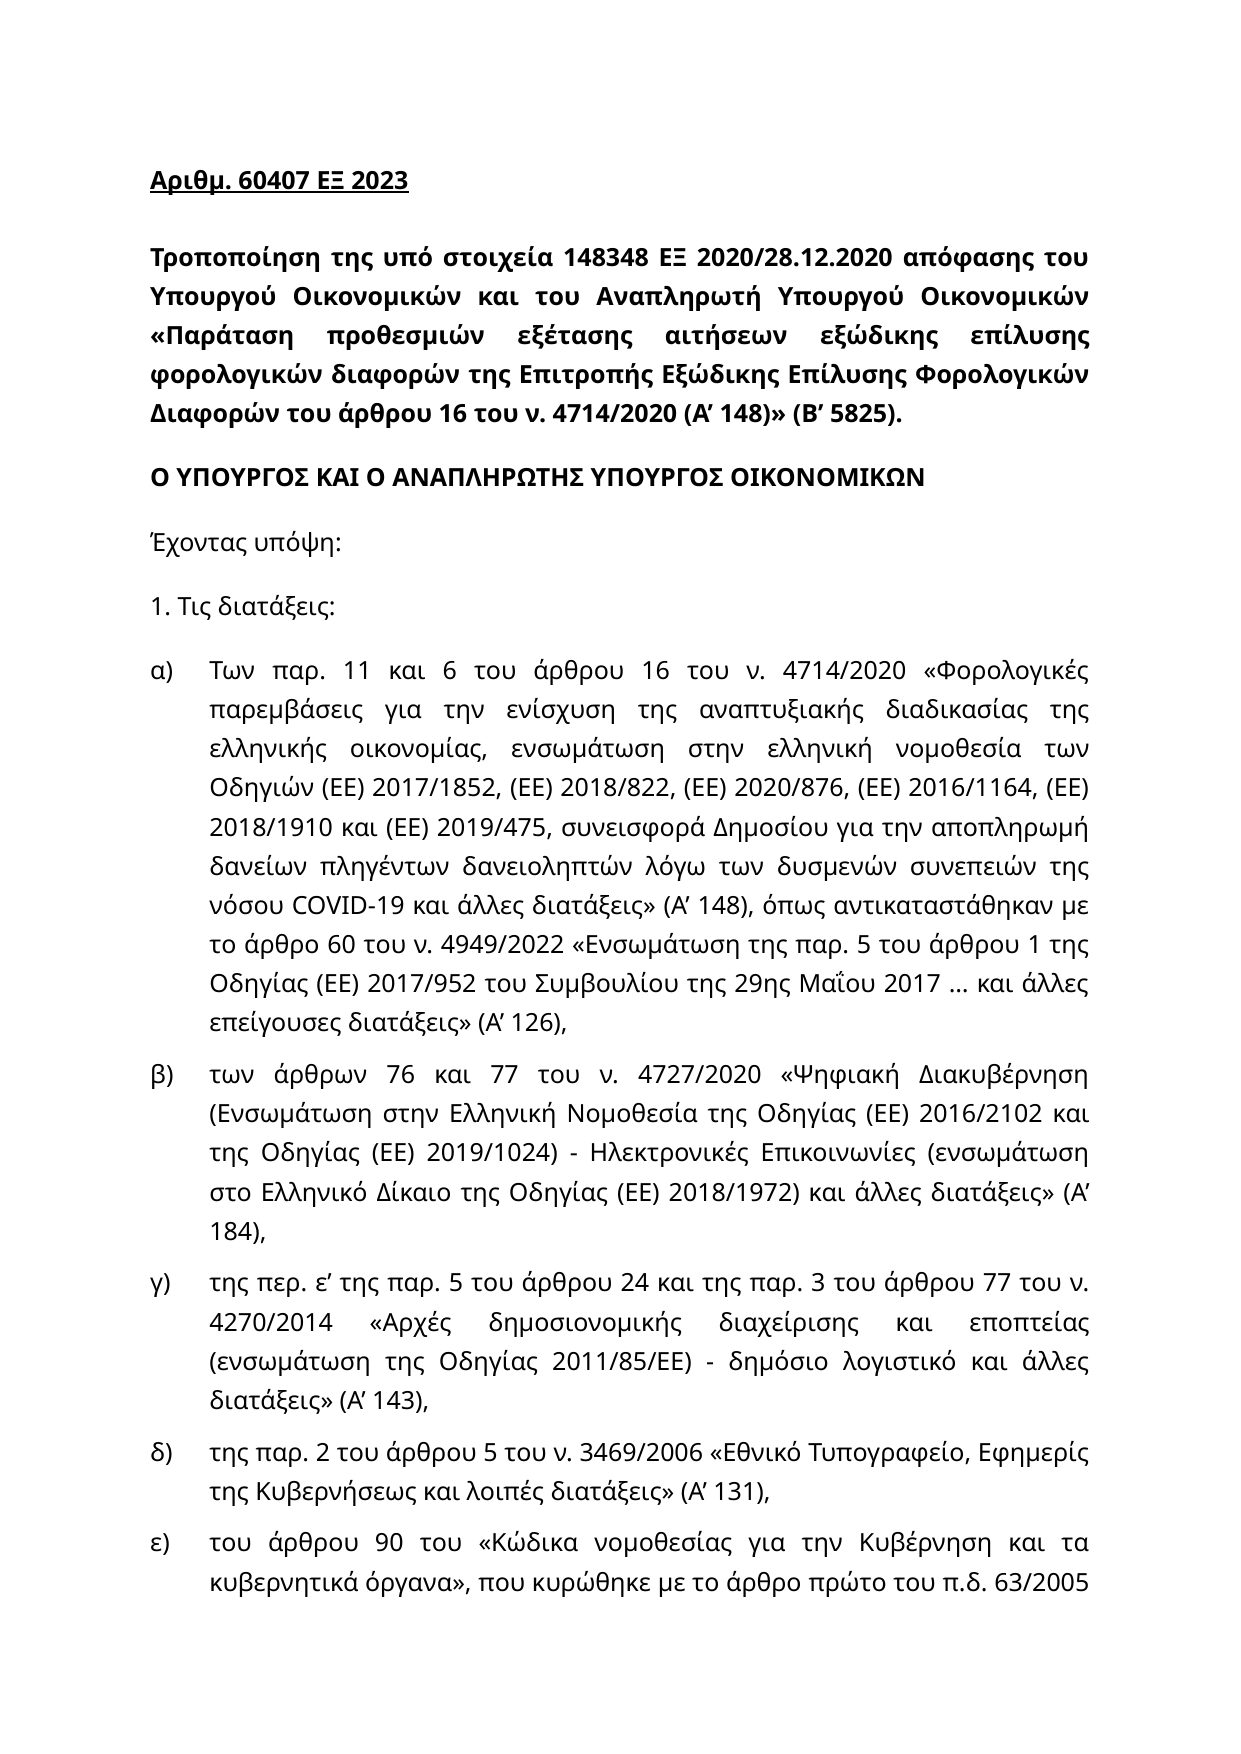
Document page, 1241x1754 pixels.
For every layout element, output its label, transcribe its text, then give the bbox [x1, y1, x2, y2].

text 1. Τις διατάξεις: [150, 588, 1090, 622]
list β) των άρθρων 76 και 77 του ν. 4727/2020 «Ψηφιακή Διακυβέρνηση (Ενσωμάτωση στην Ελληνική Νομοθεσία της Οδηγίας (ΕΕ) 2016/2102 και της Οδηγίας (ΕΕ) 2019/1024) - Ηλεκτρονικές Επικοινωνίες (ενσωμάτωση στο Ελληνικό Δίκαιο της Οδηγίας (ΕΕ) 2018/1972) και άλλες διατάξεις» (Α’ 184), [150, 1057, 1090, 1247]
text Ο ΥΠΟΥΡΓΟΣ ΚΑΙ Ο ΑΝΑΠΛΗΡΩΤΗΣ ΥΠΟΥΡΓΟΣ ΟΙΚΟΝΟΜΙΚΩΝ [150, 460, 1090, 494]
list ε) του άρθρου 90 του «Κώδικα νομοθεσίας για την Κυβέρνηση και τα κυβερνητικά όργανα», που κυρώθηκε με το άρθρο πρώτο του π.δ. 63/2005 [150, 1525, 1090, 1598]
list δ) της παρ. 2 του άρθρου 5 του ν. 3469/2006 «Εθνικό Τυπογραφείο, Εφημερίς της Κυβερνήσεως και λοιπές διατάξεις» (Α’ 131), [150, 1434, 1090, 1507]
list γ) της περ. ε’ της παρ. 5 του άρθρου 24 και της παρ. 3 του άρθρου 77 του ν. 4270/2014 «Αρχές δημοσιονομικής διαχείρισης και εποπτείας (ενσωμάτωση της Οδηγίας 2011/85/ΕΕ) - δημόσιο λογιστικό και άλλες διατάξεις» (Α’ 143), [150, 1265, 1090, 1417]
title Αριθμ. 60407 ΕΞ 2023 [150, 162, 1090, 197]
text Έχοντας υπόψη: [150, 524, 1090, 558]
list α) Των παρ. 11 και 6 του άρθρου 16 του ν. 4714/2020 «Φορολογικές παρεμβάσεις για την ενίσχυση της αναπτυξιακής διαδικασίας της ελληνικής οικονομίας, ενσωμάτωση στην ελληνική νομοθεσία των Οδηγιών (ΕΕ) 2017/1852, (ΕΕ) 2018/822, (ΕΕ) 2020/876, (ΕΕ) 2016/1164, (ΕΕ) 2018/1910 και (ΕΕ) 2019/475, συνεισφορά Δημοσίου για την αποπληρωμή δανείων πληγέντων δανειοληπτών λόγω των δυσμενών συνεπειών της νόσου COVID-19 και άλλες διατάξεις» (Α’ 148), όπως αντικαταστάθηκαν με το άρθρο 60 του ν. 4949/2022 «Ενσωμάτωση της παρ. 5 του άρθρου 1 της Οδηγίας (ΕΕ) 2017/952 του Συμβουλίου της 29ης Μαΐου 2017 … και άλλες επείγουσες διατάξεις» (Α’ 126), [150, 652, 1090, 1039]
text Τροποποίηση της υπό στοιχεία 148348 ΕΞ 2020/28.12.2020 απόφασης του Υπουργού Οικονομικών και του Αναπληρωτή Υπουργού Οικονομικών «Παράταση προθεσμιών εξέτασης αιτήσεων εξώδικης επίλυσης φορολογικών διαφορών της Επιτροπής Εξώδικης Επίλυσης Φορολογικών Διαφορών του άρθρου 16 του ν. 4714/2020 (Α’ 148)» (Β’ 5825). [150, 239, 1090, 430]
